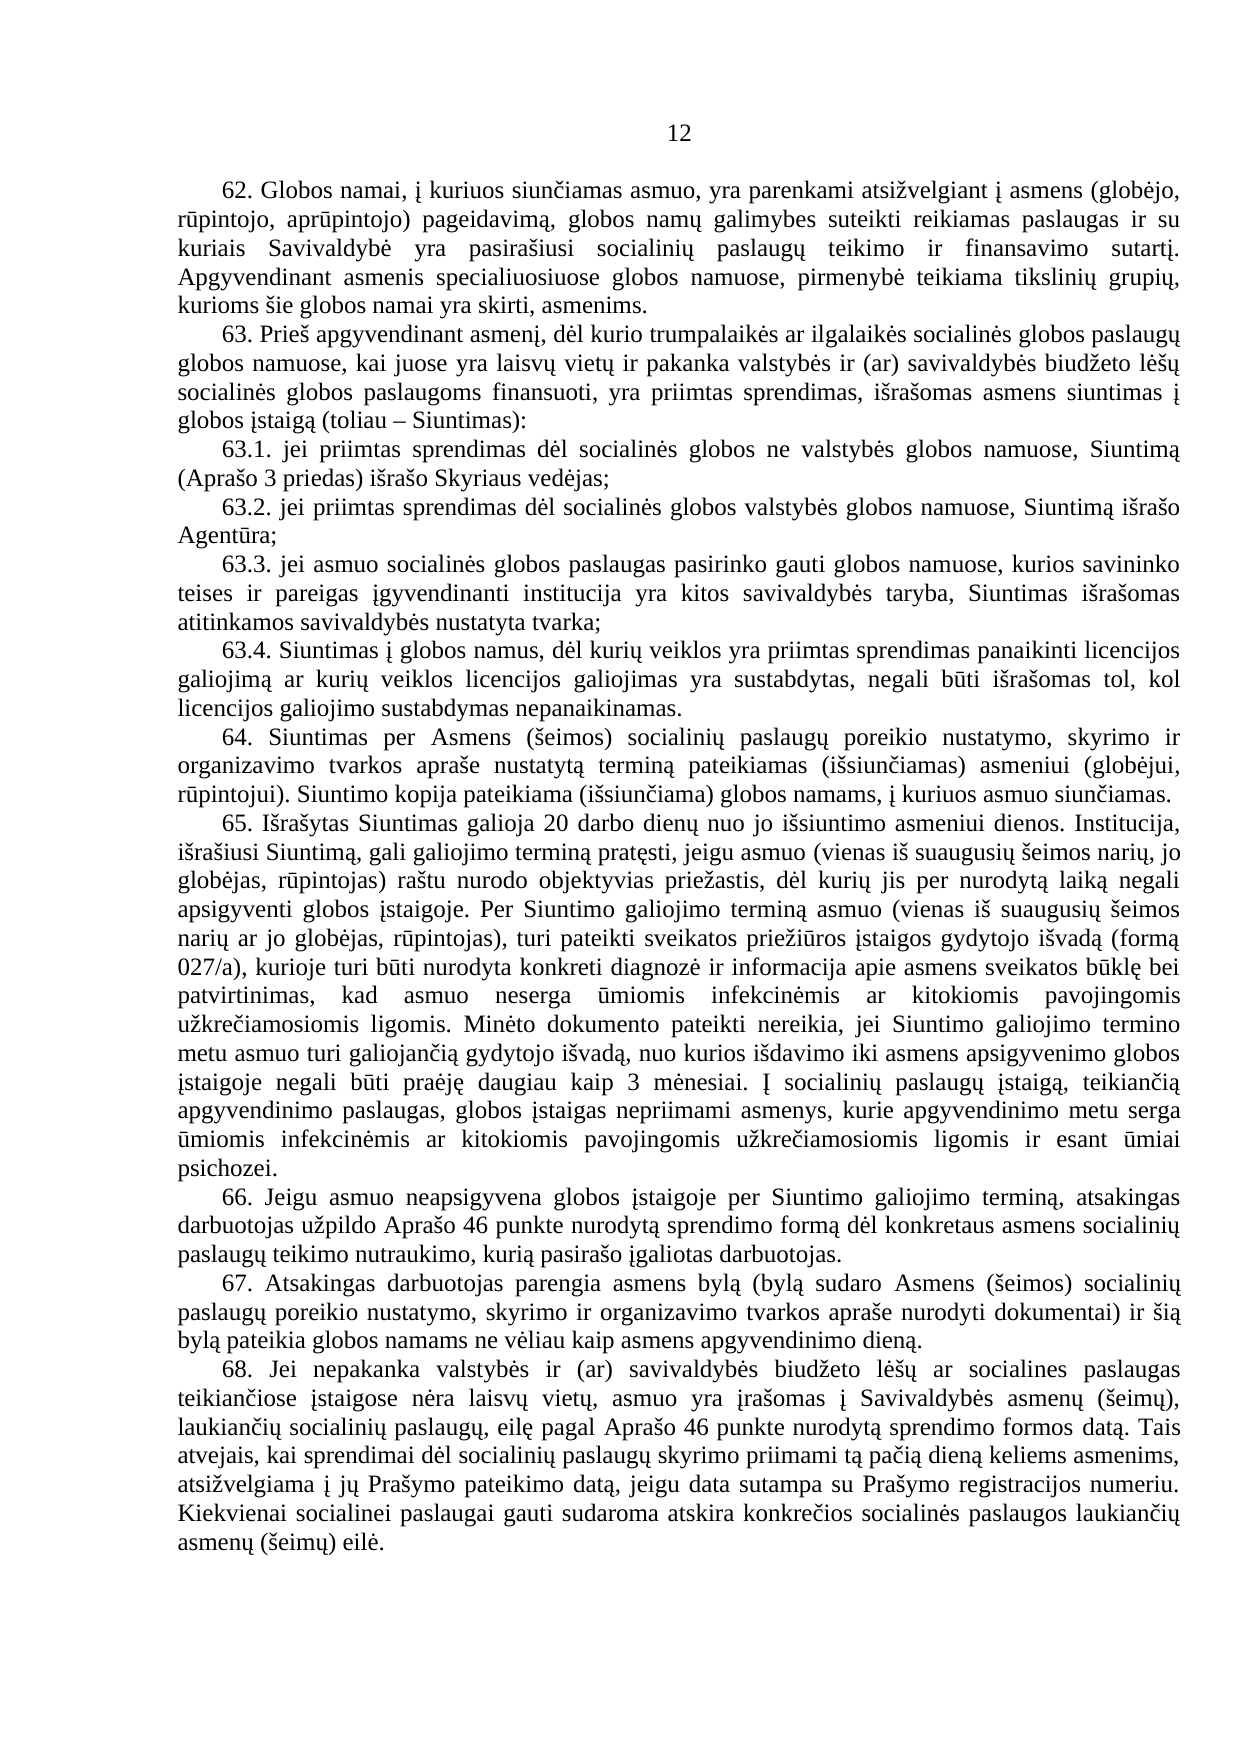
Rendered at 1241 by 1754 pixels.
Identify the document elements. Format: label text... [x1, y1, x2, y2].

text 63.2. jei priimtas sprendimas dėl socialinės globos valstybės globos namuose, Siuntimą išrašo Agentūra; [177, 492, 1181, 549]
text 63.1. jei priimtas sprendimas dėl socialinės globos ne valstybės globos namuose, Siuntimą (Aprašo 3 priedas) išrašo Skyriaus vedėjas; [177, 434, 1181, 492]
text 67. Atsakingas darbuotojas parengia asmens bylą (bylą sudaro Asmens (šeimos) socialinių paslaugų poreikio nustatymo, skyrimo ir organizavimo tvarkos apraše nurodyti dokumentai) ir šią bylą pateikia globos namams ne vėliau kaip asmens apgyvendinimo dieną. [177, 1268, 1181, 1354]
text 63.3. jei asmuo socialinės globos paslaugas pasirinko gauti globos namuose, kurios savininko teises ir pareigas įgyvendinanti institucija yra kitos savivaldybės taryba, Siuntimas išrašomas atitinkamos savivaldybės nustatyta tvarka; [177, 549, 1181, 636]
text 62. Globos namai, į kuriuos siunčiamas asmuo, yra parenkami atsižvelgiant į asmens (globėjo, rūpintojo, aprūpintojo) pageidavimą, globos namų galimybes suteikti reikiamas paslaugas ir su kuriais Savivaldybė yra pasirašiusi socialinių paslaugų teikimo ir finansavimo sutartį. Apgyvendinant asmenis specialiuosiuose globos namuose, pirmenybė teikiama tikslinių grupių, kurioms šie globos namai yra skirti, asmenims. [177, 176, 1181, 319]
text 64. Siuntimas per Asmens (šeimos) socialinių paslaugų poreikio nustatymo, skyrimo ir organizavimo tvarkos apraše nustatytą terminą pateikiamas (išsiunčiamas) asmeniui (globėjui, rūpintojui). Siuntimo kopija pateikiama (išsiunčiama) globos namams, į kuriuos asmuo siunčiamas. [177, 722, 1181, 808]
text 66. Jeigu asmuo neapsigyvena globos įstaigoje per Siuntimo galiojimo terminą, atsakingas darbuotojas užpildo Aprašo 46 punkte nurodytą sprendimo formą dėl konkretaus asmens socialinių paslaugų teikimo nutraukimo, kurią pasirašo įgaliotas darbuotojas. [177, 1182, 1181, 1268]
text 63.4. Siuntimas į globos namus, dėl kurių veiklos yra priimtas sprendimas panaikinti licencijos galiojimą ar kurių veiklos licencijos galiojimas yra sustabdytas, negali būti išrašomas tol, kol licencijos galiojimo sustabdymas nepanaikinamas. [177, 636, 1181, 722]
text 63. Prieš apgyvendinant asmenį, dėl kurio trumpalaikės ar ilgalaikės socialinės globos paslaugų globos namuose, kai juose yra laisvų vietų ir pakanka valstybės ir (ar) savivaldybės biudžeto lėšų socialinės globos paslaugoms finansuoti, yra priimtas sprendimas, išrašomas asmens siuntimas į globos įstaigą (toliau – Siuntimas): [177, 319, 1181, 434]
text 65. Išrašytas Siuntimas galioja 20 darbo dienų nuo jo išsiuntimo asmeniui dienos. Institucija, išrašiusi Siuntimą, gali galiojimo terminą pratęsti, jeigu asmuo (vienas iš suaugusių šeimos narių, jo globėjas, rūpintojas) raštu nurodo objektyvias priežastis, dėl kurių jis per nurodytą laiką negali apsigyventi globos įstaigoje. Per Siuntimo galiojimo terminą asmuo (vienas iš suaugusių šeimos narių ar jo globėjas, rūpintojas), turi pateikti sveikatos priežiūros įstaigos gydytojo išvadą (formą 027/a), kurioje turi būti nurodyta konkreti diagnozė ir informacija apie asmens sveikatos būklę bei patvirtinimas, kad asmuo neserga ūmiomis infekcinėmis ar kitokiomis pavojingomis užkrečiamosiomis ligomis. Minėto dokumento pateikti nereikia, jei Siuntimo galiojimo termino metu asmuo turi galiojančią gydytojo išvadą, nuo kurios išdavimo iki asmens apsigyvenimo globos įstaigoje negali būti praėję daugiau kaip 3 mėnesiai. Į socialinių paslaugų įstaigą, teikiančią apgyvendinimo paslaugas, globos įstaigas nepriimami asmenys, kurie apgyvendinimo metu serga ūmiomis infekcinėmis ar kitokiomis pavojingomis užkrečiamosiomis ligomis ir esant ūmiai psichozei. [177, 808, 1181, 1182]
text 68. Jei nepakanka valstybės ir (ar) savivaldybės biudžeto lėšų ar socialines paslaugas teikiančiose įstaigose nėra laisvų vietų, asmuo yra įrašomas į Savivaldybės asmenų (šeimų), laukiančių socialinių paslaugų, eilę pagal Aprašo 46 punkte nurodytą sprendimo formos datą. Tais atvejais, kai sprendimai dėl socialinių paslaugų skyrimo priimami tą pačią dieną keliems asmenims, atsižvelgiama į jų Prašymo pateikimo datą, jeigu data sutampa su Prašymo registracijos numeriu. Kiekvienai socialinei paslaugai gauti sudaroma atskira konkrečios socialinės paslaugos laukiančių asmenų (šeimų) eilė. [177, 1354, 1181, 1556]
